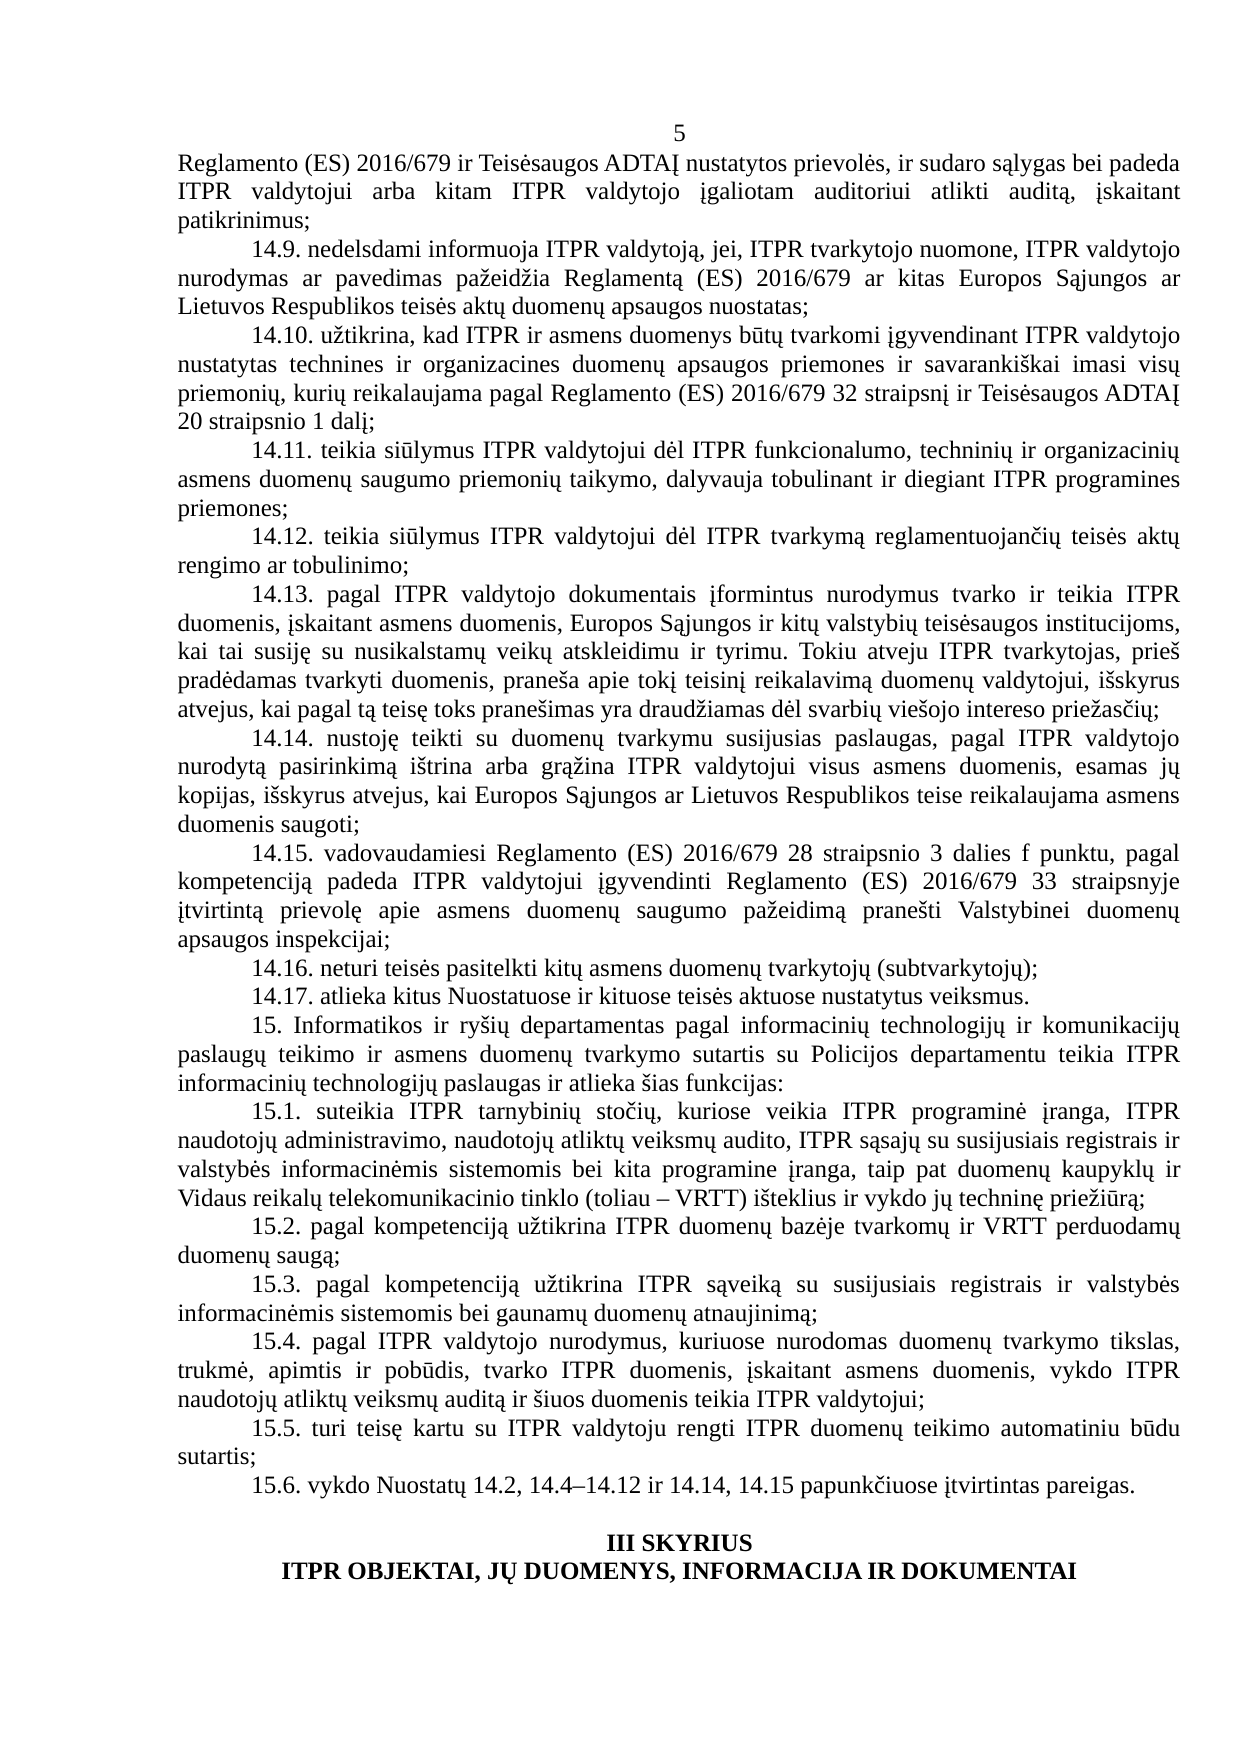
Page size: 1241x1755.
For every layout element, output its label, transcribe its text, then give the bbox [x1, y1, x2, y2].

text 14.9. nedelsdami informuoja ITPR valdytoją, jei, ITPR tvarkytojo nuomone, ITPR valdytojo nurodymas ar pavedimas pažeidžia Reglamentą (ES) 2016/679 ar kitas Europos Sąjungos ar Lietuvos Respublikos teisės aktų duomenų apsaugos nuostatas; [177, 234, 1181, 320]
text 14.14. nustoję teikti su duomenų tvarkymu susijusias paslaugas, pagal ITPR valdytojo nurodytą pasirinkimą ištrina arba grąžina ITPR valdytojui visus asmens duomenis, esamas jų kopijas, išskyrus atvejus, kai Europos Sąjungos ar Lietuvos Respublikos teise reikalaujama asmens duomenis saugoti; [177, 723, 1181, 838]
text III SKYRIUS [177, 1528, 1181, 1556]
text 14.10. užtikrina, kad ITPR ir asmens duomenys būtų tvarkomi įgyvendinant ITPR valdytojo nustatytas technines ir organizacines duomenų apsaugos priemones ir savarankiškai imasi visų priemonių, kurių reikalaujama pagal Reglamento (ES) 2016/679 32 straipsnį ir Teisėsaugos ADTAĮ 20 straipsnio 1 dalį; [177, 320, 1181, 435]
text 14.13. pagal ITPR valdytojo dokumentais įformintus nurodymus tvarko ir teikia ITPR duomenis, įskaitant asmens duomenis, Europos Sąjungos ir kitų valstybių teisėsaugos institucijoms, kai tai susiję su nusikalstamų veikų atskleidimu ir tyrimu. Tokiu atveju ITPR tvarkytojas, prieš pradėdamas tvarkyti duomenis, praneša apie tokį teisinį reikalavimą duomenų valdytojui, išskyrus atvejus, kai pagal tą teisę toks pranešimas yra draudžiamas dėl svarbių viešojo intereso priežasčių; [177, 579, 1181, 723]
text 15.5. turi teisę kartu su ITPR valdytoju rengti ITPR duomenų teikimo automatiniu būdu sutartis; [177, 1413, 1181, 1470]
text 14.16. neturi teisės pasitelkti kitų asmens duomenų tvarkytojų (subtvarkytojų); [177, 953, 1181, 981]
text 14.12. teikia siūlymus ITPR valdytojui dėl ITPR tvarkymą reglamentuojančių teisės aktų rengimo ar tobulinimo; [177, 521, 1181, 579]
text Reglamento (ES) 2016/679 ir Teisėsaugos ADTAĮ nustatytos prievolės, ir sudaro sąlygas bei padeda ITPR valdytojui arba kitam ITPR valdytojo įgaliotam auditoriui atlikti auditą, įskaitant patikrinimus; [177, 148, 1181, 234]
text 14.15. vadovaudamiesi Reglamento (ES) 2016/679 28 straipsnio 3 dalies f punktu, pagal kompetenciją padeda ITPR valdytojui įgyvendinti Reglamento (ES) 2016/679 33 straipsnyje įtvirtintą prievolę apie asmens duomenų saugumo pažeidimą pranešti Valstybinei duomenų apsaugos inspekcijai; [177, 838, 1181, 953]
text ITPR OBJEKTAI, JŲ DUOMENYS, INFORMACIJA IR DOKUMENTAI [177, 1556, 1181, 1585]
text 15. Informatikos ir ryšių departamentas pagal informacinių technologijų ir komunikacijų paslaugų teikimo ir asmens duomenų tvarkymo sutartis su Policijos departamentu teikia ITPR informacinių technologijų paslaugas ir atlieka šias funkcijas: [177, 1010, 1181, 1096]
text 15.1. suteikia ITPR tarnybinių stočių, kuriose veikia ITPR programinė įranga, ITPR naudotojų administravimo, naudotojų atliktų veiksmų audito, ITPR sąsajų su susijusiais registrais ir valstybės informacinėmis sistemomis bei kita programine įranga, taip pat duomenų kaupyklų ir Vidaus reikalų telekomunikacinio tinklo (toliau – VRTT) išteklius ir vykdo jų techninę priežiūrą; [177, 1096, 1181, 1211]
text 15.2. pagal kompetenciją užtikrina ITPR duomenų bazėje tvarkomų ir VRTT perduodamų duomenų saugą; [177, 1211, 1181, 1269]
text 14.11. teikia siūlymus ITPR valdytojui dėl ITPR funkcionalumo, techninių ir organizacinių asmens duomenų saugumo priemonių taikymo, dalyvauja tobulinant ir diegiant ITPR programines priemones; [177, 435, 1181, 521]
text 15.4. pagal ITPR valdytojo nurodymus, kuriuose nurodomas duomenų tvarkymo tikslas, trukmė, apimtis ir pobūdis, tvarko ITPR duomenis, įskaitant asmens duomenis, vykdo ITPR naudotojų atliktų veiksmų auditą ir šiuos duomenis teikia ITPR valdytojui; [177, 1326, 1181, 1413]
text 15.6. vykdo Nuostatų 14.2, 14.4–14.12 ir 14.14, 14.15 papunkčiuose įtvirtintas pareigas. [177, 1470, 1181, 1499]
text 15.3. pagal kompetenciją užtikrina ITPR sąveiką su susijusiais registrais ir valstybės informacinėmis sistemomis bei gaunamų duomenų atnaujinimą; [177, 1269, 1181, 1326]
text 14.17. atlieka kitus Nuostatuose ir kituose teisės aktuose nustatytus veiksmus. [177, 981, 1181, 1010]
